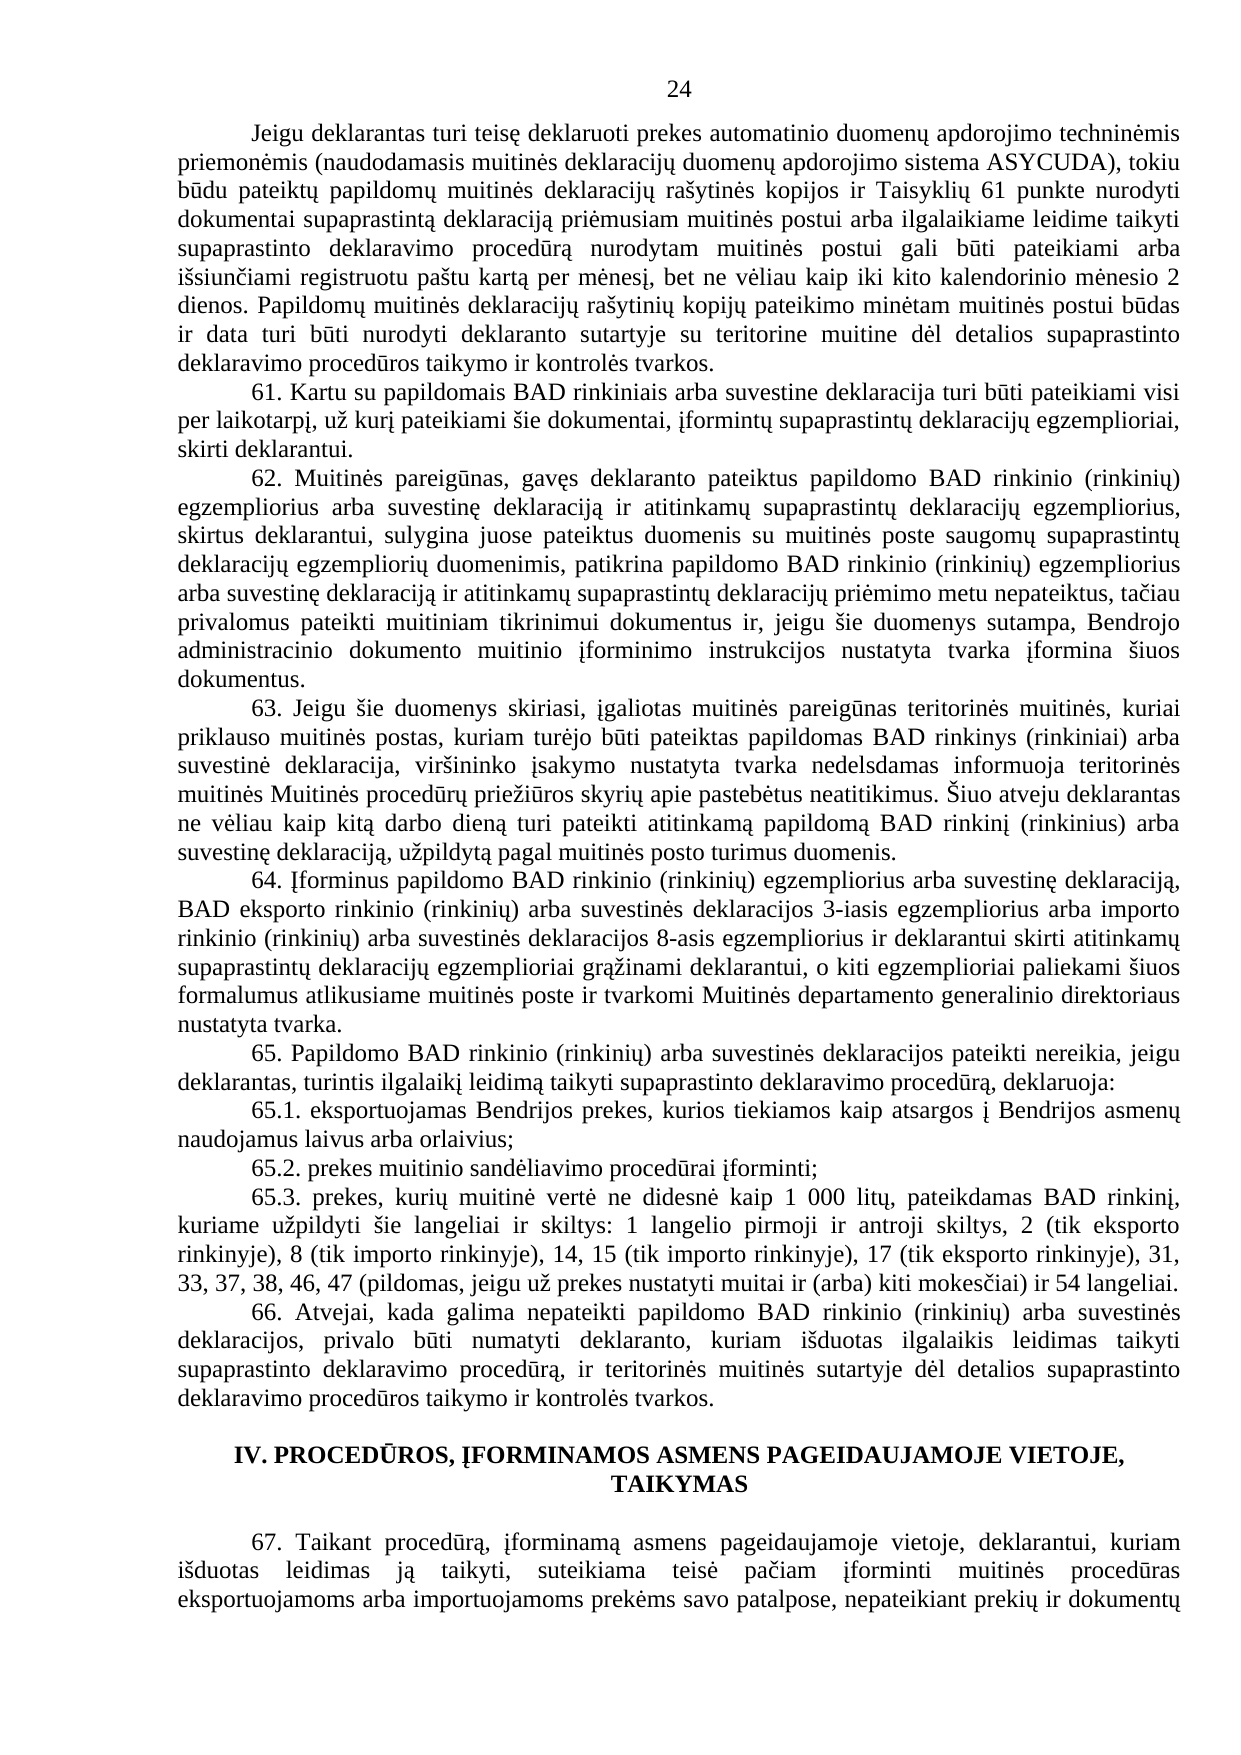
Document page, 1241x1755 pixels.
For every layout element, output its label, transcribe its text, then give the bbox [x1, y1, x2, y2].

text 65. Papildomo BAD rinkinio (rinkinių) arba suvestinės deklaracijos pateikti nereikia, jeigu deklarantas, turintis ilgalaikį leidimą taikyti supaprastinto deklaravimo procedūrą, deklaruoja: [177, 1038, 1181, 1096]
text 65.3. prekes, kurių muitinė vertė ne didesnė kaip 1 000 litų, pateikdamas BAD rinkinį, kuriame užpildyti šie langeliai ir skiltys: 1 langelio pirmoji ir antroji skiltys, 2 (tik eksporto rinkinyje), 8 (tik importo rinkinyje), 14, 15 (tik importo rinkinyje), 17 (tik eksporto rinkinyje), 31, 33, 37, 38, 46, 47 (pildomas, jeigu už prekes nustatyti muitai ir (arba) kiti mokesčiai) ir 54 langeliai. [177, 1182, 1181, 1297]
text 61. Kartu su papildomais BAD rinkiniais arba suvestine deklaracija turi būti pateikiami visi per laikotarpį, už kurį pateikiami šie dokumentai, įformintų supaprastintų deklaracijų egzemplioriai, skirti deklarantui. [177, 377, 1181, 463]
text IV. PROCEDŪROS, ĮFORMINAMOS ASMENS PAGEIDAUJAMOJE VIETOJE, TAIKYMAS [177, 1441, 1181, 1498]
text 63. Jeigu šie duomenys skiriasi, įgaliotas muitinės pareigūnas teritorinės muitinės, kuriai priklauso muitinės postas, kuriam turėjo būti pateiktas papildomas BAD rinkinys (rinkiniai) arba suvestinė deklaracija, viršininko įsakymo nustatyta tvarka nedelsdamas informuoja teritorinės muitinės Muitinės procedūrų priežiūros skyrių apie pastebėtus neatitikimus. Šiuo atveju deklarantas ne vėliau kaip kitą darbo dieną turi pateikti atitinkamą papildomą BAD rinkinį (rinkinius) arba suvestinę deklaraciją, užpildytą pagal muitinės posto turimus duomenis. [177, 693, 1181, 866]
text Jeigu deklarantas turi teisę deklaruoti prekes automatinio duomenų apdorojimo techninėmis priemonėmis (naudodamasis muitinės deklaracijų duomenų apdorojimo sistema ASYCUDA), tokiu būdu pateiktų papildomų muitinės deklaracijų rašytinės kopijos ir Taisyklių 61 punkte nurodyti dokumentai supaprastintą deklaraciją priėmusiam muitinės postui arba ilgalaikiame leidime taikyti supaprastinto deklaravimo procedūrą nurodytam muitinės postui gali būti pateikiami arba išsiunčiami registruotu paštu kartą per mėnesį, bet ne vėliau kaip iki kito kalendorinio mėnesio 2 dienos. Papildomų muitinės deklaracijų rašytinių kopijų pateikimo minėtam muitinės postui būdas ir data turi būti nurodyti deklaranto sutartyje su teritorine muitine dėl detalios supaprastinto deklaravimo procedūros taikymo ir kontrolės tvarkos. [177, 118, 1181, 377]
text 65.1. eksportuojamas Bendrijos prekes, kurios tiekiamos kaip atsargos į Bendrijos asmenų naudojamus laivus arba orlaivius; [177, 1096, 1181, 1153]
text 62. Muitinės pareigūnas, gavęs deklaranto pateiktus papildomo BAD rinkinio (rinkinių) egzempliorius arba suvestinę deklaraciją ir atitinkamų supaprastintų deklaracijų egzempliorius, skirtus deklarantui, sulygina juose pateiktus duomenis su muitinės poste saugomų supaprastintų deklaracijų egzempliorių duomenimis, patikrina papildomo BAD rinkinio (rinkinių) egzempliorius arba suvestinę deklaraciją ir atitinkamų supaprastintų deklaracijų priėmimo metu nepateiktus, tačiau privalomus pateikti muitiniam tikrinimui dokumentus ir, jeigu šie duomenys sutampa, Bendrojo administracinio dokumento muitinio įforminimo instrukcijos nustatyta tvarka įformina šiuos dokumentus. [177, 463, 1181, 693]
text 64. Įforminus papildomo BAD rinkinio (rinkinių) egzempliorius arba suvestinę deklaraciją, BAD eksporto rinkinio (rinkinių) arba suvestinės deklaracijos 3-iasis egzempliorius arba importo rinkinio (rinkinių) arba suvestinės deklaracijos 8-asis egzempliorius ir deklarantui skirti atitinkamų supaprastintų deklaracijų egzemplioriai grąžinami deklarantui, o kiti egzemplioriai paliekami šiuos formalumus atlikusiame muitinės poste ir tvarkomi Muitinės departamento generalinio direktoriaus nustatyta tvarka. [177, 866, 1181, 1038]
text 65.2. prekes muitinio sandėliavimo procedūrai įforminti; [177, 1153, 1181, 1182]
text 67. Taikant procedūrą, įforminamą asmens pageidaujamoje vietoje, deklarantui, kuriam išduotas leidimas ją taikyti, suteikiama teisė pačiam įforminti muitinės procedūras eksportuojamoms arba importuojamoms prekėms savo patalpose, nepateikiant prekių ir dokumentų [177, 1527, 1181, 1613]
text 66. Atvejai, kada galima nepateikti papildomo BAD rinkinio (rinkinių) arba suvestinės deklaracijos, privalo būti numatyti deklaranto, kuriam išduotas ilgalaikis leidimas taikyti supaprastinto deklaravimo procedūrą, ir teritorinės muitinės sutartyje dėl detalios supaprastinto deklaravimo procedūros taikymo ir kontrolės tvarkos. [177, 1297, 1181, 1412]
